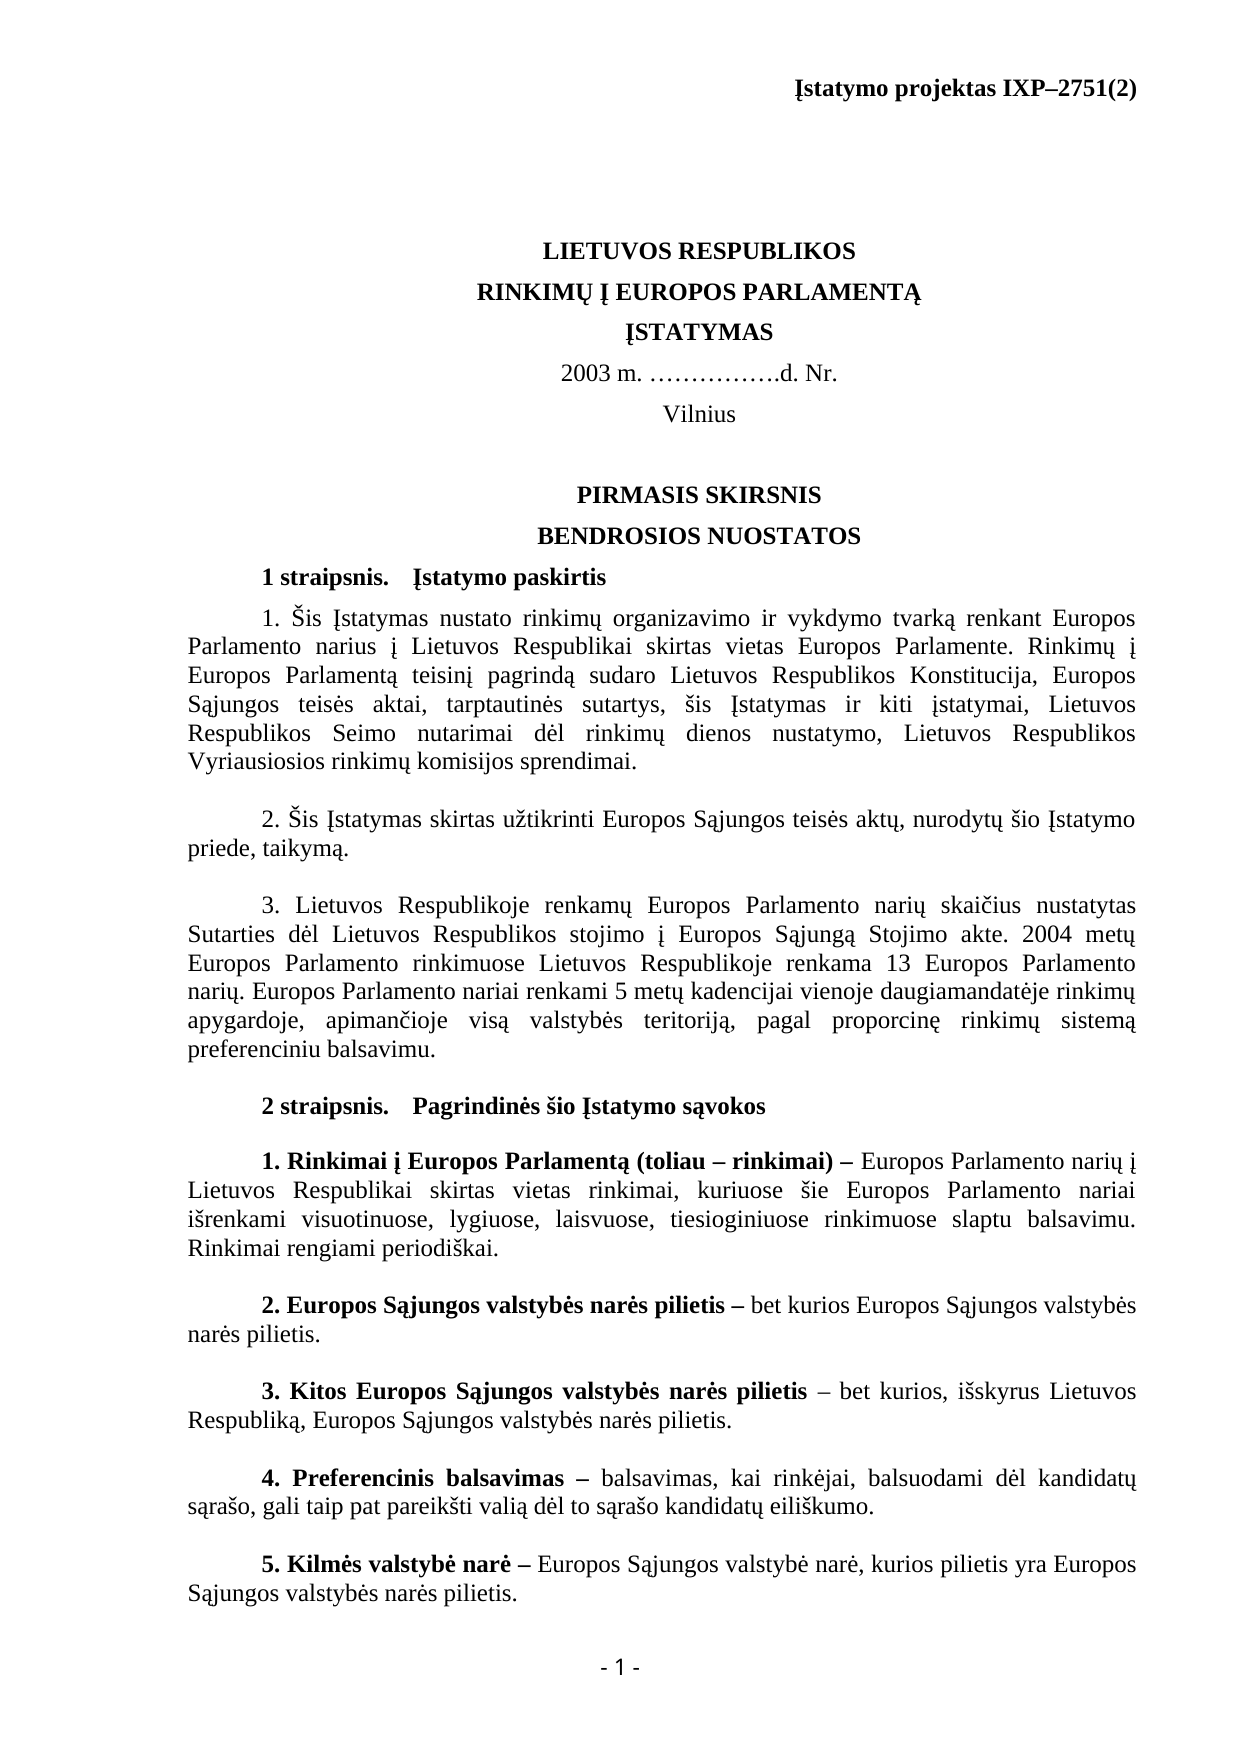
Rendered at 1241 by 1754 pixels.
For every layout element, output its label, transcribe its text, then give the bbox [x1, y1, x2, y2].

text 1 straipsnis. Įstatymo paskirtis [187, 562, 1216, 591]
text 2 straipsnis. Pagrindinės šio Įstatymo sąvokos [187, 1091, 1137, 1120]
text Įstatymo projektas IXP–2751(2) [187, 73, 1137, 102]
text ĮSTATYMAS [187, 317, 1137, 346]
text 5. Kilmės valstybė narė – Europos Sąjungos valstybė narė, kurios pilietis yra Europos Sąjungos valstybės narės pilietis. [187, 1549, 1137, 1606]
text 2003 m. …………….d. Nr. [187, 358, 1137, 387]
text 2. Šis Įstatymas skirtas užtikrinti Europos Sąjungos teisės aktų, nurodytų šio Įstatymo priede, taikymą. [187, 804, 1137, 861]
text RINKIMŲ Į EUROPOS PARLAMENTĄ [187, 277, 1137, 306]
text 3. Lietuvos Respublikoje renkamų Europos Parlamento narių skaičius nustatytas Sutarties dėl Lietuvos Respublikos stojimo į Europos Sąjungą Stojimo akte. 2004 metų Europos Parlamento rinkimuose Lietuvos Respublikoje renkama 13 Europos Parlamento narių. Europos Parlamento nariai renkami 5 metų kadencijai vienoje daugiamandatėje rinkimų apygardoje, apimančioje visą valstybės teritoriją, pagal proporcinę rinkimų sistemą preferenciniu balsavimu. [187, 890, 1137, 1063]
text 2. Europos Sąjungos valstybės narės pilietis – bet kurios Europos Sąjungos valstybės narės pilietis. [187, 1290, 1137, 1348]
text 3. Kitos Europos Sąjungos valstybės narės pilietis – bet kurios, išskyrus Lietuvos Respubliką, Europos Sąjungos valstybės narės pilietis. [187, 1376, 1137, 1434]
text 1. Rinkimai į Europos Parlamentą (toliau – rinkimai) – Europos Parlamento narių į Lietuvos Respublikai skirtas vietas rinkimai, kuriuose šie Europos Parlamento nariai išrenkami visuotinuose, lygiuose, laisvuose, tiesioginiuose rinkimuose slaptu balsavimu. Rinkimai rengiami periodiškai. [187, 1146, 1137, 1261]
text 1. Šis Įstatymas nustato rinkimų organizavimo ir vykdymo tvarką renkant Europos Parlamento narius į Lietuvos Respublikai skirtas vietas Europos Parlamente. Rinkimų į Europos Parlamentą teisinį pagrindą sudaro Lietuvos Respublikos Konstitucija, Europos Sąjungos teisės aktai, tarptautinės sutartys, šis Įstatymas ir kiti įstatymai, Lietuvos Respublikos Seimo nutarimai dėl rinkimų dienos nustatymo, Lietuvos Respublikos Vyriausiosios rinkimų komisijos sprendimai. [187, 603, 1137, 775]
text PIRMASIS SKIRSNIS [187, 480, 1137, 509]
text LIETUVOS RESPUBLIKOS [187, 236, 1137, 265]
text BENDROSIOS NUOSTATOS [187, 521, 1137, 550]
text 4. Preferencinis balsavimas – balsavimas, kai rinkėjai, balsuodami dėl kandidatų sąrašo, gali taip pat pareikšti valią dėl to sąrašo kandidatų eiliškumo. [187, 1463, 1137, 1520]
text Vilnius [187, 399, 1137, 428]
